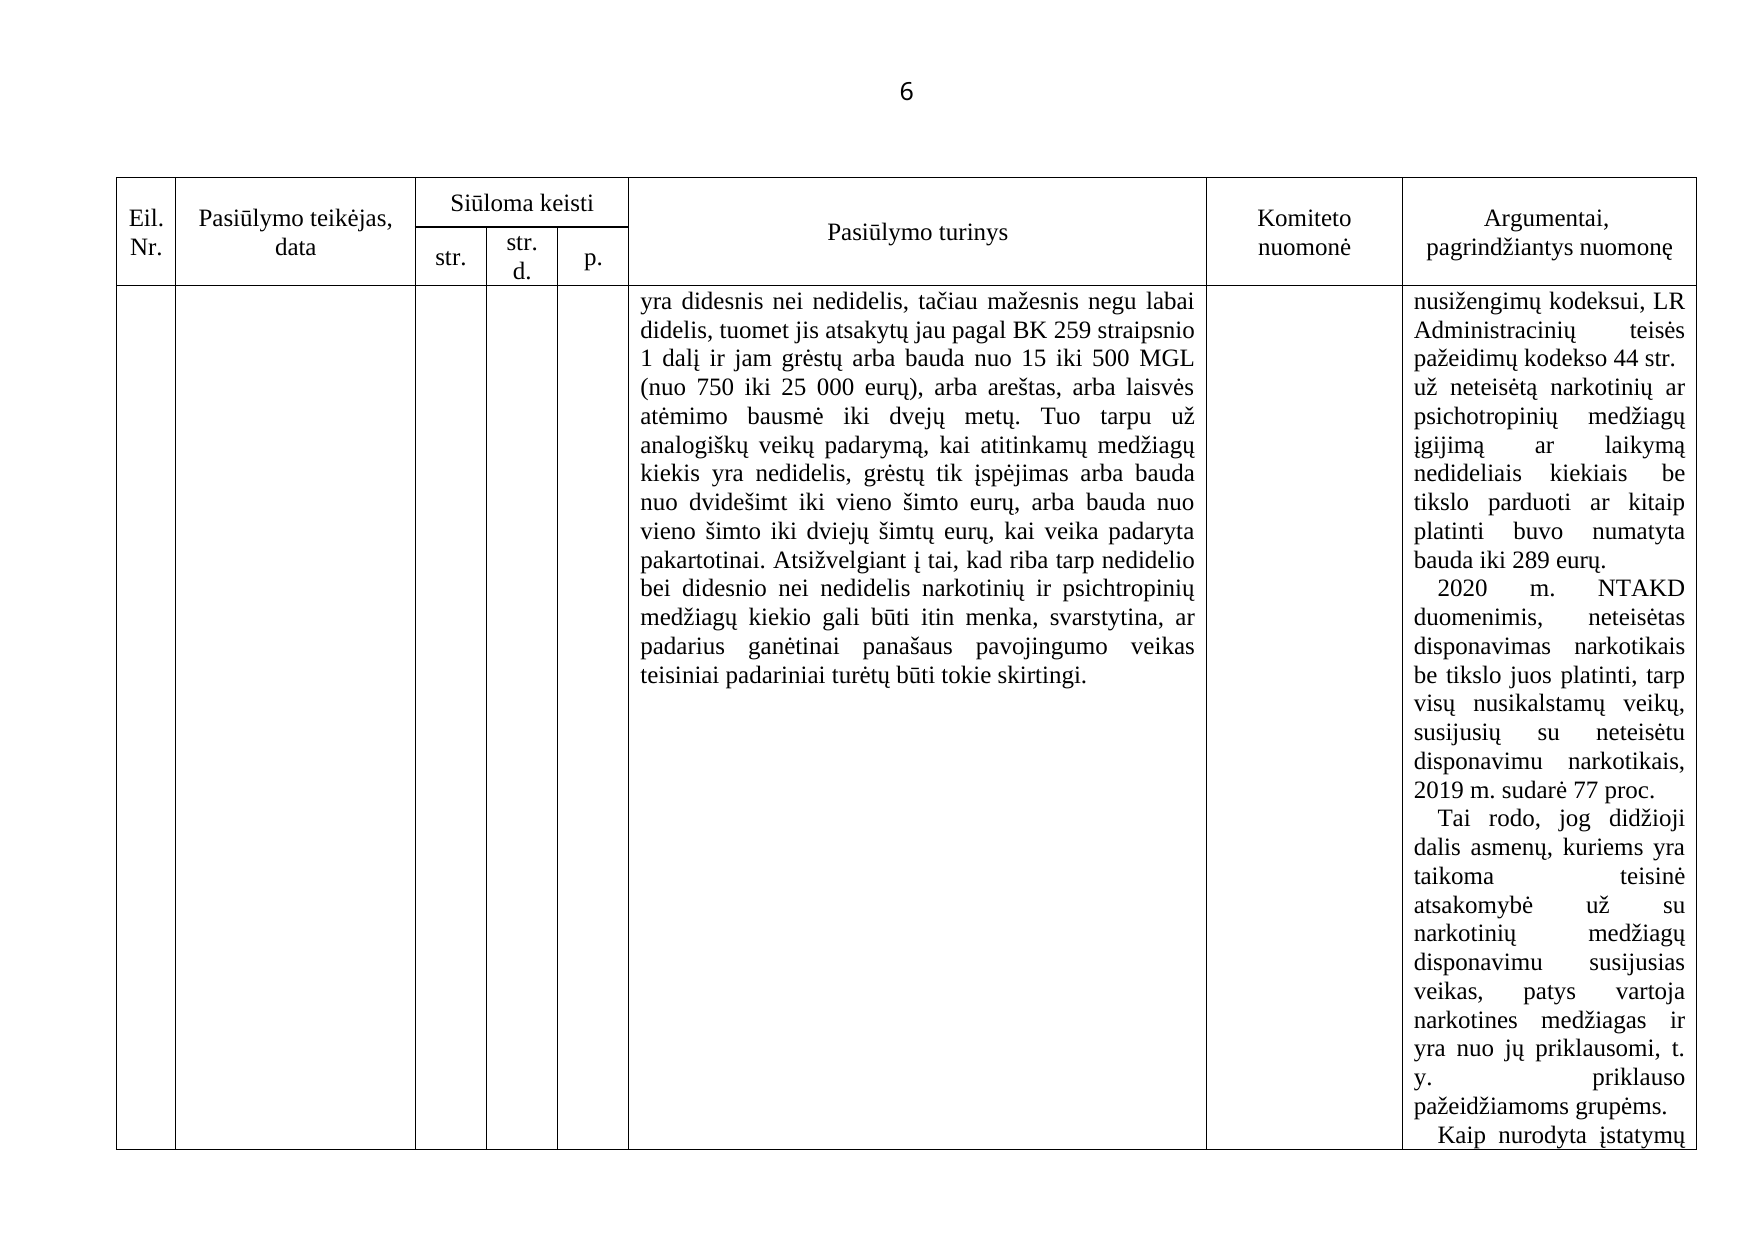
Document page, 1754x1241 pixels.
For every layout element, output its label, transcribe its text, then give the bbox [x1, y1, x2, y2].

table_cell [1207, 286, 1402, 1148]
table_cell [416, 286, 486, 1148]
table_cell [487, 286, 557, 1148]
table_header Eil. Nr. [117, 178, 175, 285]
table_header Komiteto nuomonė [1207, 178, 1402, 285]
table_cell str. d. [487, 228, 557, 285]
table_header Pasiūlymo turinys [629, 178, 1206, 285]
table_cell [558, 286, 628, 1148]
table_cell [117, 286, 175, 1148]
table_cell [176, 286, 415, 1148]
table_header Pasiūlymo teikėjas, data [176, 178, 415, 285]
table_cell str. [416, 228, 486, 285]
table_cell nusižengimų kodeksui, LR Administracinių teisės pažeidimų kodekso 44 str. už neteisėtą narkotinių ar psichotropinių medžiagų įgijimą ar laikymą nedideliais kiekiais be tikslo parduoti ar kitaip platinti buvo numatyta bauda iki 289 eurų. 2020 m. NTAKD duomenimis, neteisėtas disponavimas narkotikais be tikslo juos platinti, tarp visų nusikalstamų veikų, susijusių su neteisėtu disponavimu narkotikais, 2019 m. sudarė 77 proc. Tai rodo, jog didžioji dalis asmenų, kuriems yra taikoma teisinė atsakomybė už su narkotinių medžiagų disponavimu susijusias veikas, patys vartoja narkotines medžiagas ir yra nuo jų priklausomi, t. y. priklauso pažeidžiamoms grupėms. Kaip nurodyta įstatymų [1403, 286, 1696, 1148]
table_header Siūloma keisti [416, 178, 628, 226]
table_header Argumentai, pagrindžiantys nuomonę [1403, 178, 1696, 285]
table_cell p. [558, 228, 628, 285]
table_cell yra didesnis nei nedidelis, tačiau mažesnis negu labai didelis, tuomet jis atsakytų jau pagal BK 259 straipsnio 1 dalį ir jam grėstų arba bauda nuo 15 iki 500 MGL (nuo 750 iki 25 000 eurų), arba areštas, arba laisvės atėmimo bausmė iki dvejų metų. Tuo tarpu už analogiškų veikų padarymą, kai atitinkamų medžiagų kiekis yra nedidelis, grėstų tik įspėjimas arba bauda nuo dvidešimt iki vieno šimto eurų, arba bauda nuo vieno šimto iki dviejų šimtų eurų, kai veika padaryta pakartotinai. Atsižvelgiant į tai, kad riba tarp nedidelio bei didesnio nei nedidelis narkotinių ir psichtropinių medžiagų kiekio gali būti itin menka, svarstytina, ar padarius ganėtinai panašaus pavojingumo veikas teisiniai padariniai turėtų būti tokie skirtingi. [629, 286, 1206, 1148]
